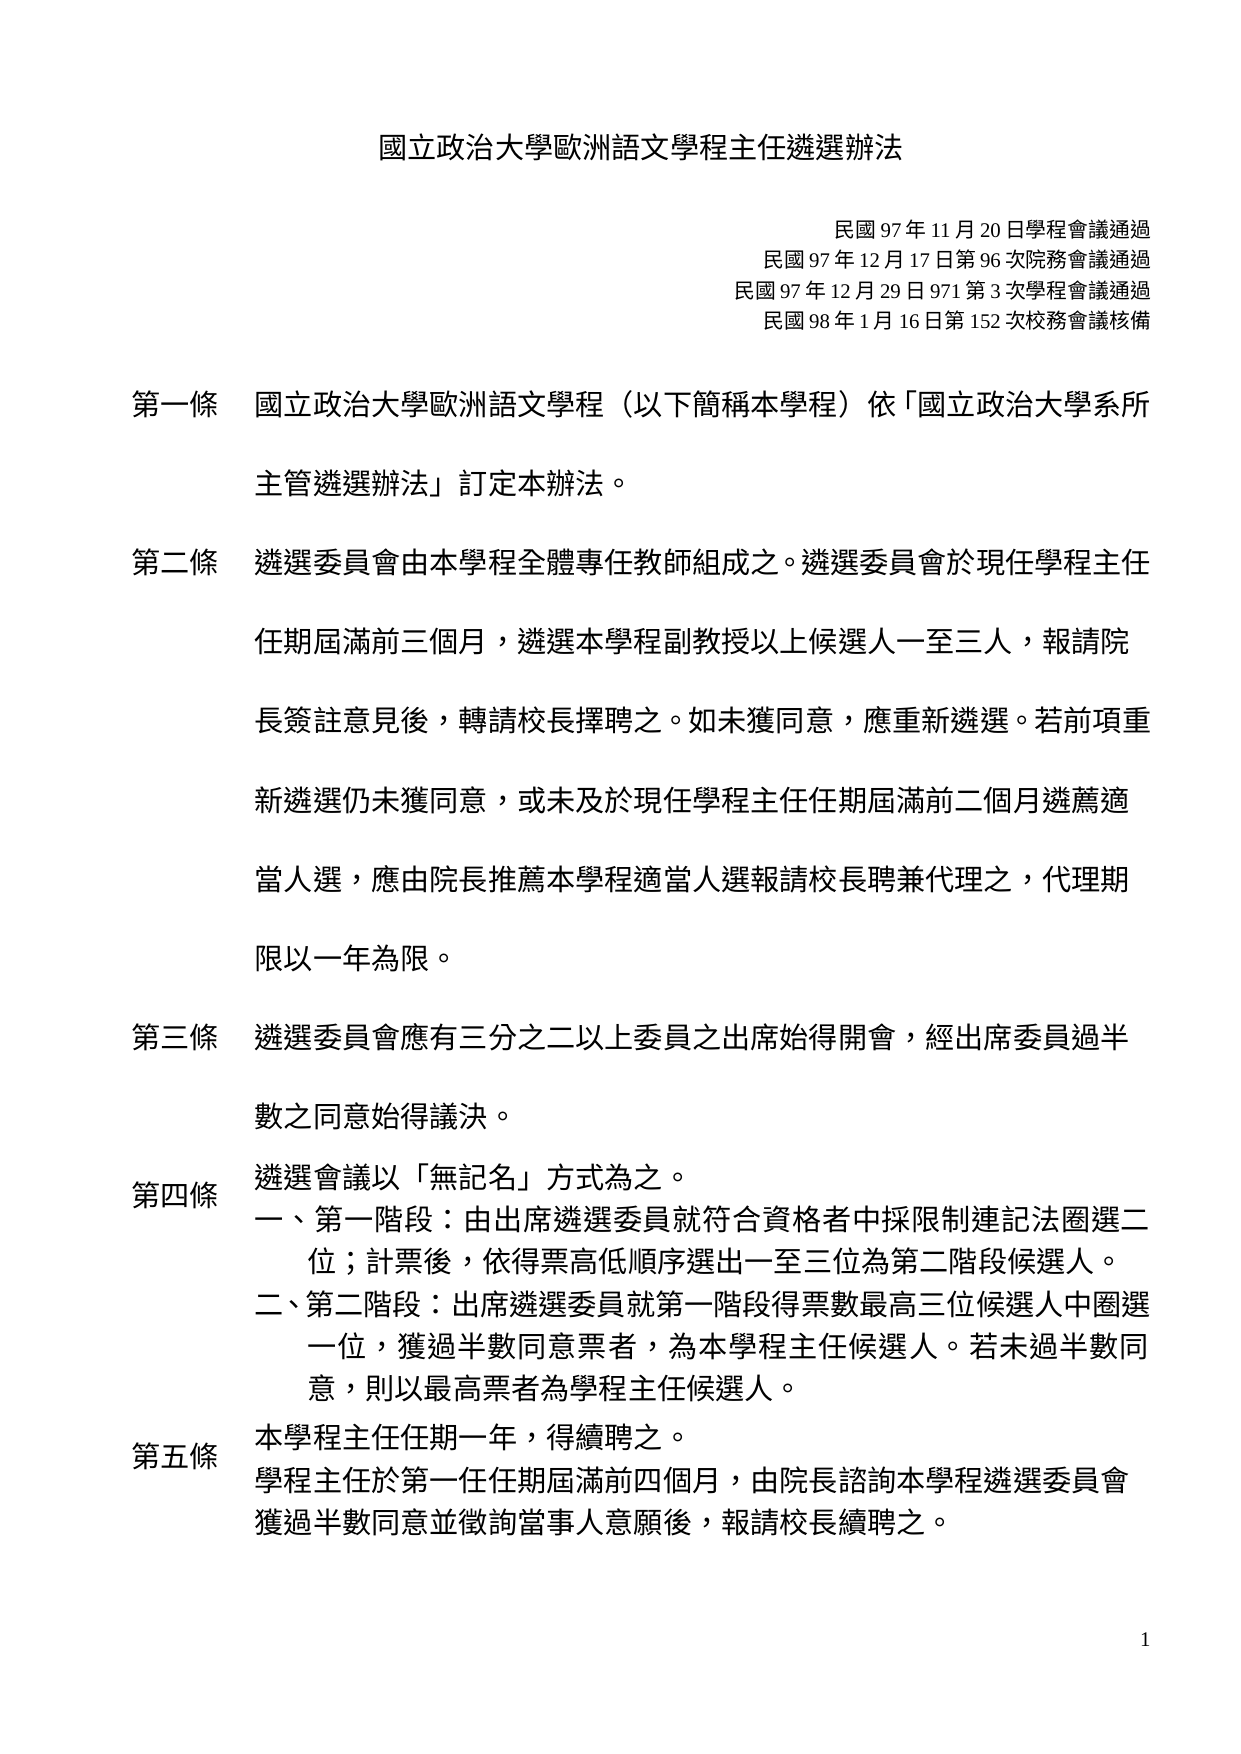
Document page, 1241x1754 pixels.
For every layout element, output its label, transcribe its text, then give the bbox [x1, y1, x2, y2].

text 民國98年1月16日第152次校務會議核備 [131, 304, 1150, 334]
table_cell 本學程主任任期一年，得續聘之。 學程主任於第一任任期屆滿前四個月，由院長諮詢本學程遴選委員會獲過半數同意並徵詢當事人意願後，報請校長續聘之。 [243, 1415, 1162, 1563]
table_cell 第四條 [120, 1155, 243, 1415]
table_cell 第三條 [120, 996, 243, 1154]
table_cell 第五條 [120, 1415, 243, 1563]
table_cell 遴選委員會由本學程全體專任教師組成之。遴選委員會於現任學程主任任期屆滿前三個月，遴選本學程副教授以上候選人一至三人，報請院長簽註意見後，轉請校長擇聘之。如未獲同意，應重新遴選。若前項重新遴選仍未獲同意，或未及於現任學程主任任期屆滿前二個月遴薦適當人選，應由院長推薦本學程適當人選報請校長聘兼代理之，代理期限以一年為限。 [243, 521, 1162, 996]
table_header 國立政治大學歐洲語文學程（以下簡稱本學程）依「國立政治大學系所主管遴選辦法」訂定本辦法。 [243, 363, 1162, 521]
text 民國97年12月29日971第3次學程會議通過 [131, 274, 1150, 304]
table_cell 遴選會議以「無記名」方式為之。 一、第一階段：由出席遴選委員就符合資格者中採限制連記法圈選二位；計票後，依得票高低順序選出一至三位為第二階段候選人。 二、第二階段：出席遴選委員就第一階段得票數最高三位候選人中圈選一位，獲過半數同意票者，為本學程主任候選人。若未過半數同意，則以最高票者為學程主任候選人。 [243, 1155, 1162, 1415]
text 民國97年11月20日學程會議通過 [131, 213, 1150, 244]
table_cell 遴選委員會應有三分之二以上委員之出席始得開會，經出席委員過半數之同意始得議決。 [243, 996, 1162, 1154]
text 民國97年12月17日第96次院務會議通過 [131, 244, 1150, 274]
table_cell 第二條 [120, 521, 243, 996]
table_header 第一條 [120, 363, 243, 521]
text 國立政治大學歐洲語文學程主任遴選辦法 [131, 106, 1150, 185]
